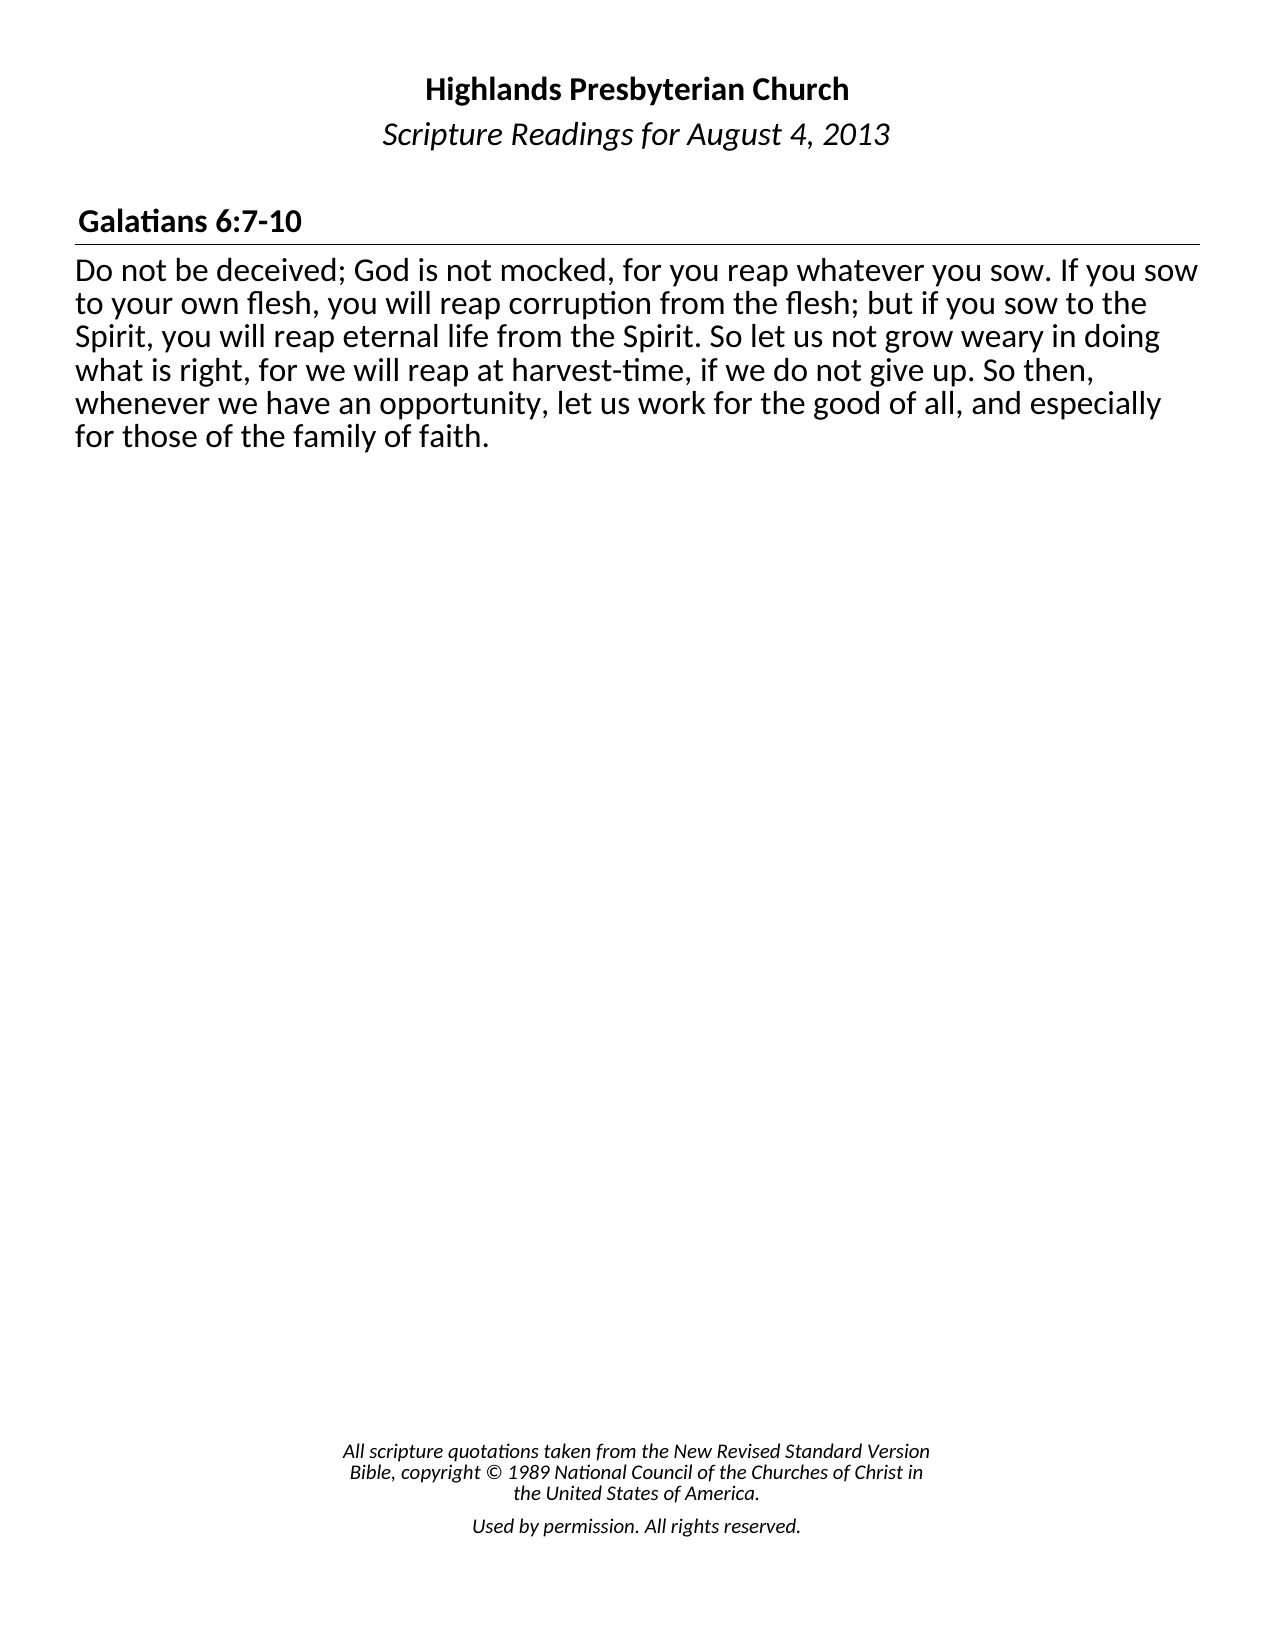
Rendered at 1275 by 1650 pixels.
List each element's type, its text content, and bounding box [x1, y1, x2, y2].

title Highlands Presbyterian Church [75, 75, 1200, 108]
subtitle Scripture Readings for August 4, 2013 [75, 120, 1200, 154]
subtitle Galatians 6:7-10 [75, 204, 1200, 244]
text All scripture quotations taken from the New Revised Standard Version Bible, copyright © 1989 National Council of the Churches of Christ in the United States of America. [337, 1443, 937, 1506]
text Used by permission. All rights reserved. [337, 1518, 937, 1539]
text Do not be deceived; God is not mocked, for you reap whatever you sow. If you sow to your own flesh, you will reap corruption from the flesh; but if you sow to the Spirit, you will reap eternal life from the Spirit. So let us not grow weary in doing what is right, for we will reap at harvest-time, if we do not give up. So then, whenever we have an opportunity, let us work for the good of all, and especially for those of the family of faith. [75, 256, 1200, 456]
